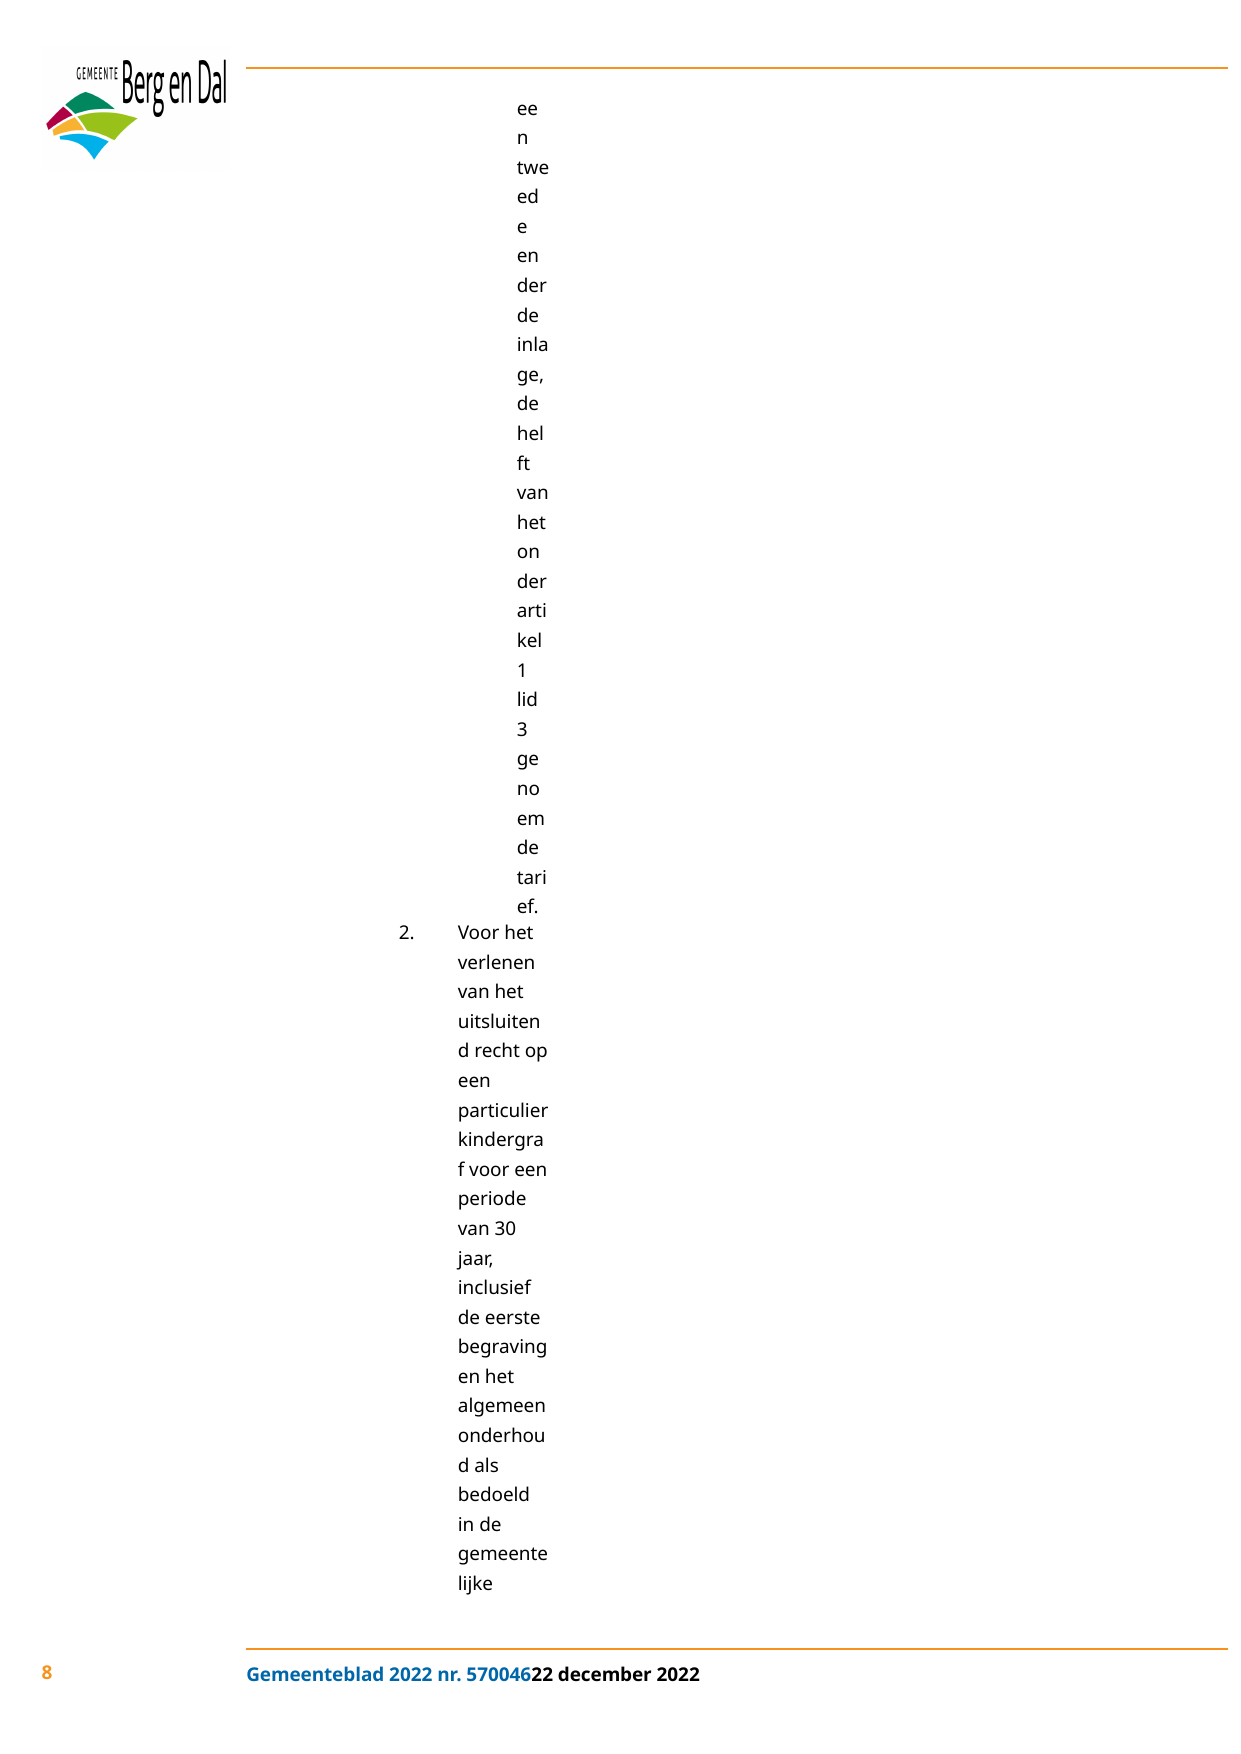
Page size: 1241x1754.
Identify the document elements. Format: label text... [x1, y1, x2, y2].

table_cell [549, 919, 850, 1596]
table_cell Voor het verlenen van het uitsluitend recht op een particulier kindergraf voor een periode van 30 jaar, inclusief de eerste begraving en het algemeen onderhoud als bedoeld in de gemeentelijke beheersverordening gedurende die tijd: een vierde gedeelte van het onder artikel 1 lid 2 genoemde tarief voor het stoffelijke overschot van kinderen beneden 1 jaar; de helft van het onder artikel 1 lid 2 genoemde tarief voor het stoffelijk overschot van kinderen van 1 tot 12 jaar; Voor een tweede en derde inlage, de helft van het onder artikel 1 lid 3 genoemde tarief. [399, 919, 549, 1596]
table_cell [850, 95, 1152, 919]
table_cell [248, 919, 398, 1596]
table_cell [549, 95, 850, 919]
picture [41, 47, 231, 172]
table_cell [850, 919, 1152, 1596]
table_cell [248, 95, 398, 919]
table_cell Voor het verlenen van het uitsluitend recht op een particulier kindergraf voor een periode van 20 jaar, inclusief de eerste begraving en het algemeen onderhoud als bedoeld in de gemeentelijke beheersverordening gedurende die tijd: een vierde gedeelte van het onder artikel 1 lid 1 genoemde tarief voor het stoffelijke overschot van kinderen beneden 1 jaar; de helft van het onder artikel 1 lid 1 genoemde tarief voor het stoffelijk overschot van kinderen van 1 tot 12 jaar; voor een tweede en derde inlage, de helft van het onder artikel 1 lid 3 genoemde tarief. [399, 95, 549, 919]
